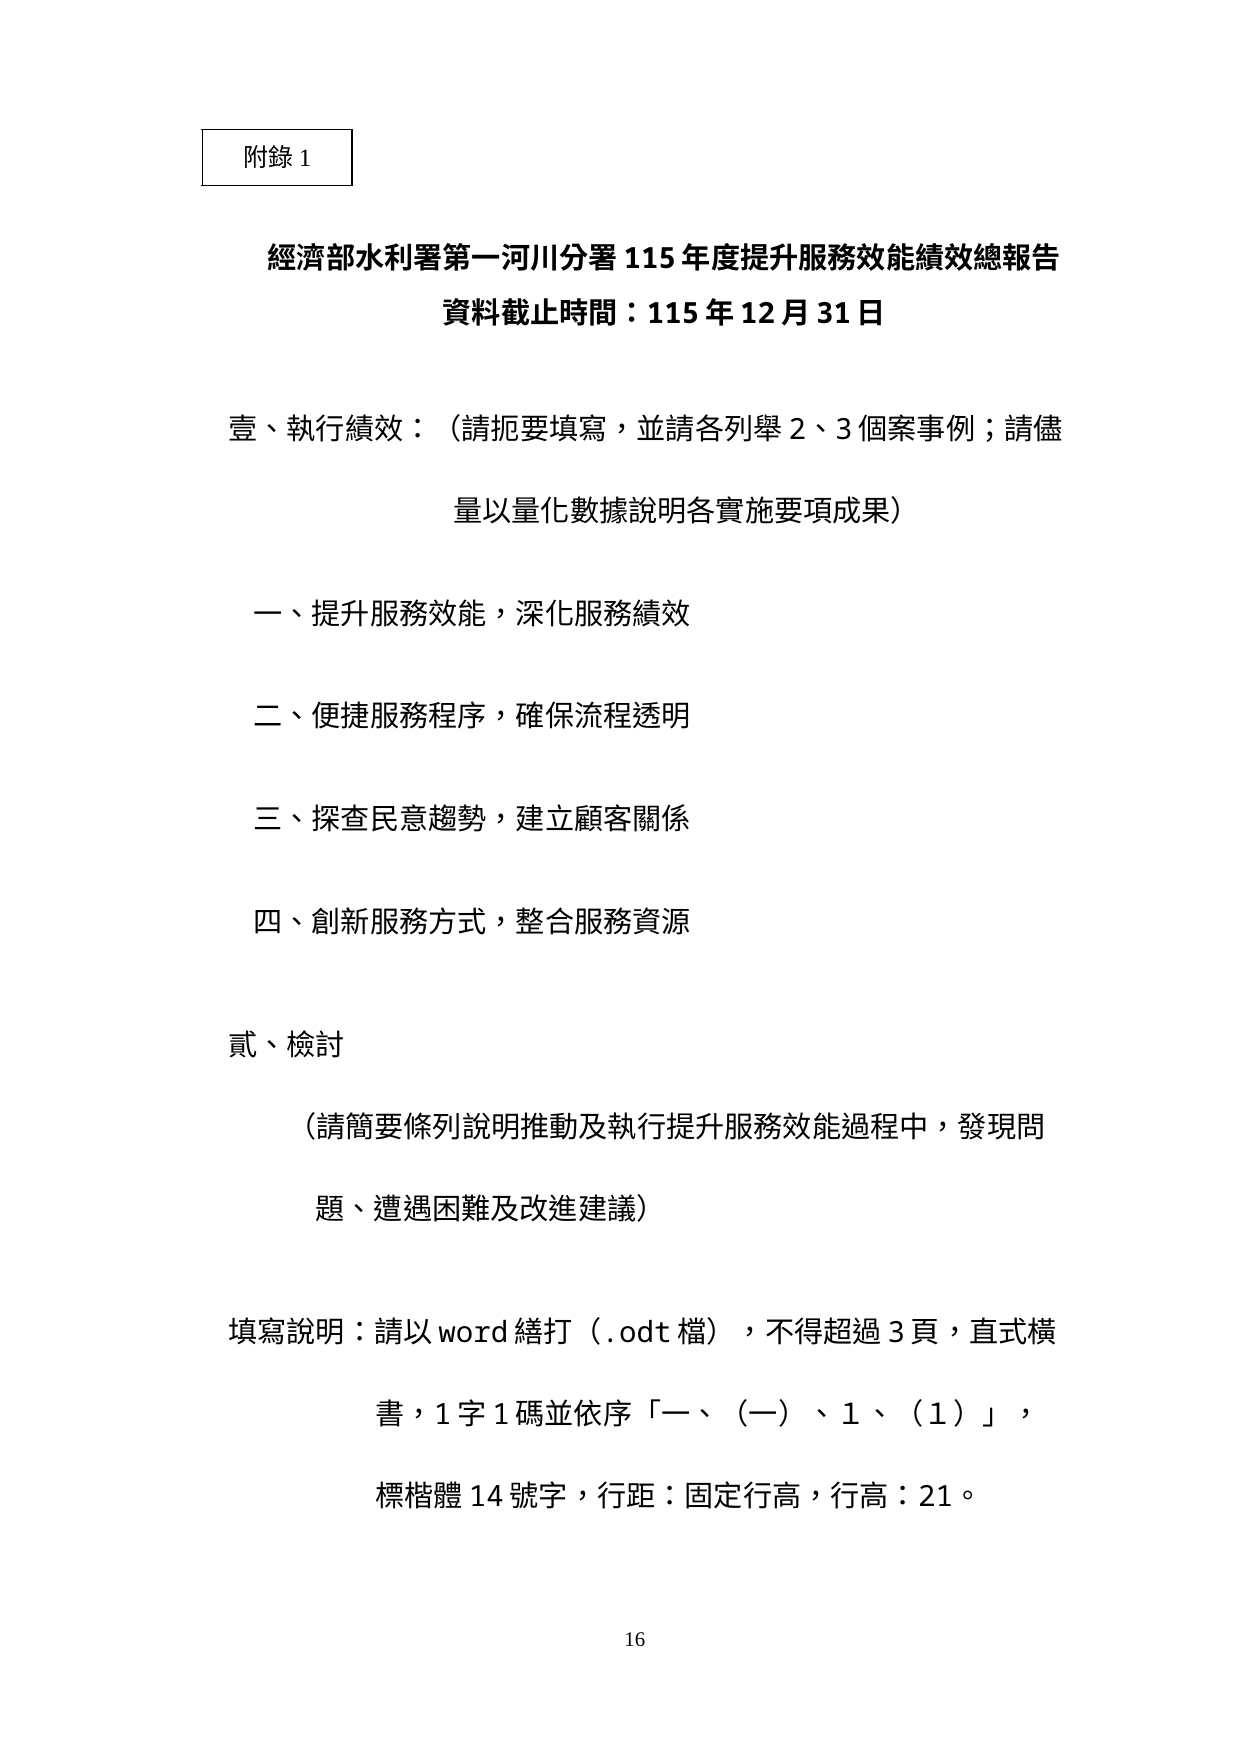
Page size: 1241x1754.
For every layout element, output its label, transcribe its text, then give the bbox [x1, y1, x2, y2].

list 四、創新服務方式，整合服務資源 [253, 878, 1062, 960]
list 三、探查民意趨勢，建立顧客關係 [253, 776, 1062, 858]
subtitle 資料截止時間：115年12月31日 [266, 290, 1062, 332]
text 附錄1 [218, 138, 336, 174]
list 二、便捷服務程序，確保流程透明 [253, 673, 1062, 755]
list 貳、檢討 [228, 1001, 1062, 1083]
list 一、提升服務效能，深化服務績效 [253, 570, 1062, 652]
list 填寫說明：請以word繕打（.odt檔），不得超過3頁，直式橫書，1字1碼並依序「一、（一）、１、（１）」，標楷體14號字，行距：固定行高，行高：21。 [228, 1289, 1062, 1535]
subtitle 經濟部水利署第一河川分署115年度提升服務效能績效總報告 [266, 235, 1062, 277]
list （請簡要條列說明推動及執行提升服務效能過程中，發現問題、遭遇困難及改進建議） [287, 1083, 1062, 1248]
list 壹、執行績效：（請扼要填寫，並請各列舉2、3個案事例；請儘量以量化數據說明各實施要項成果） [228, 386, 1062, 550]
